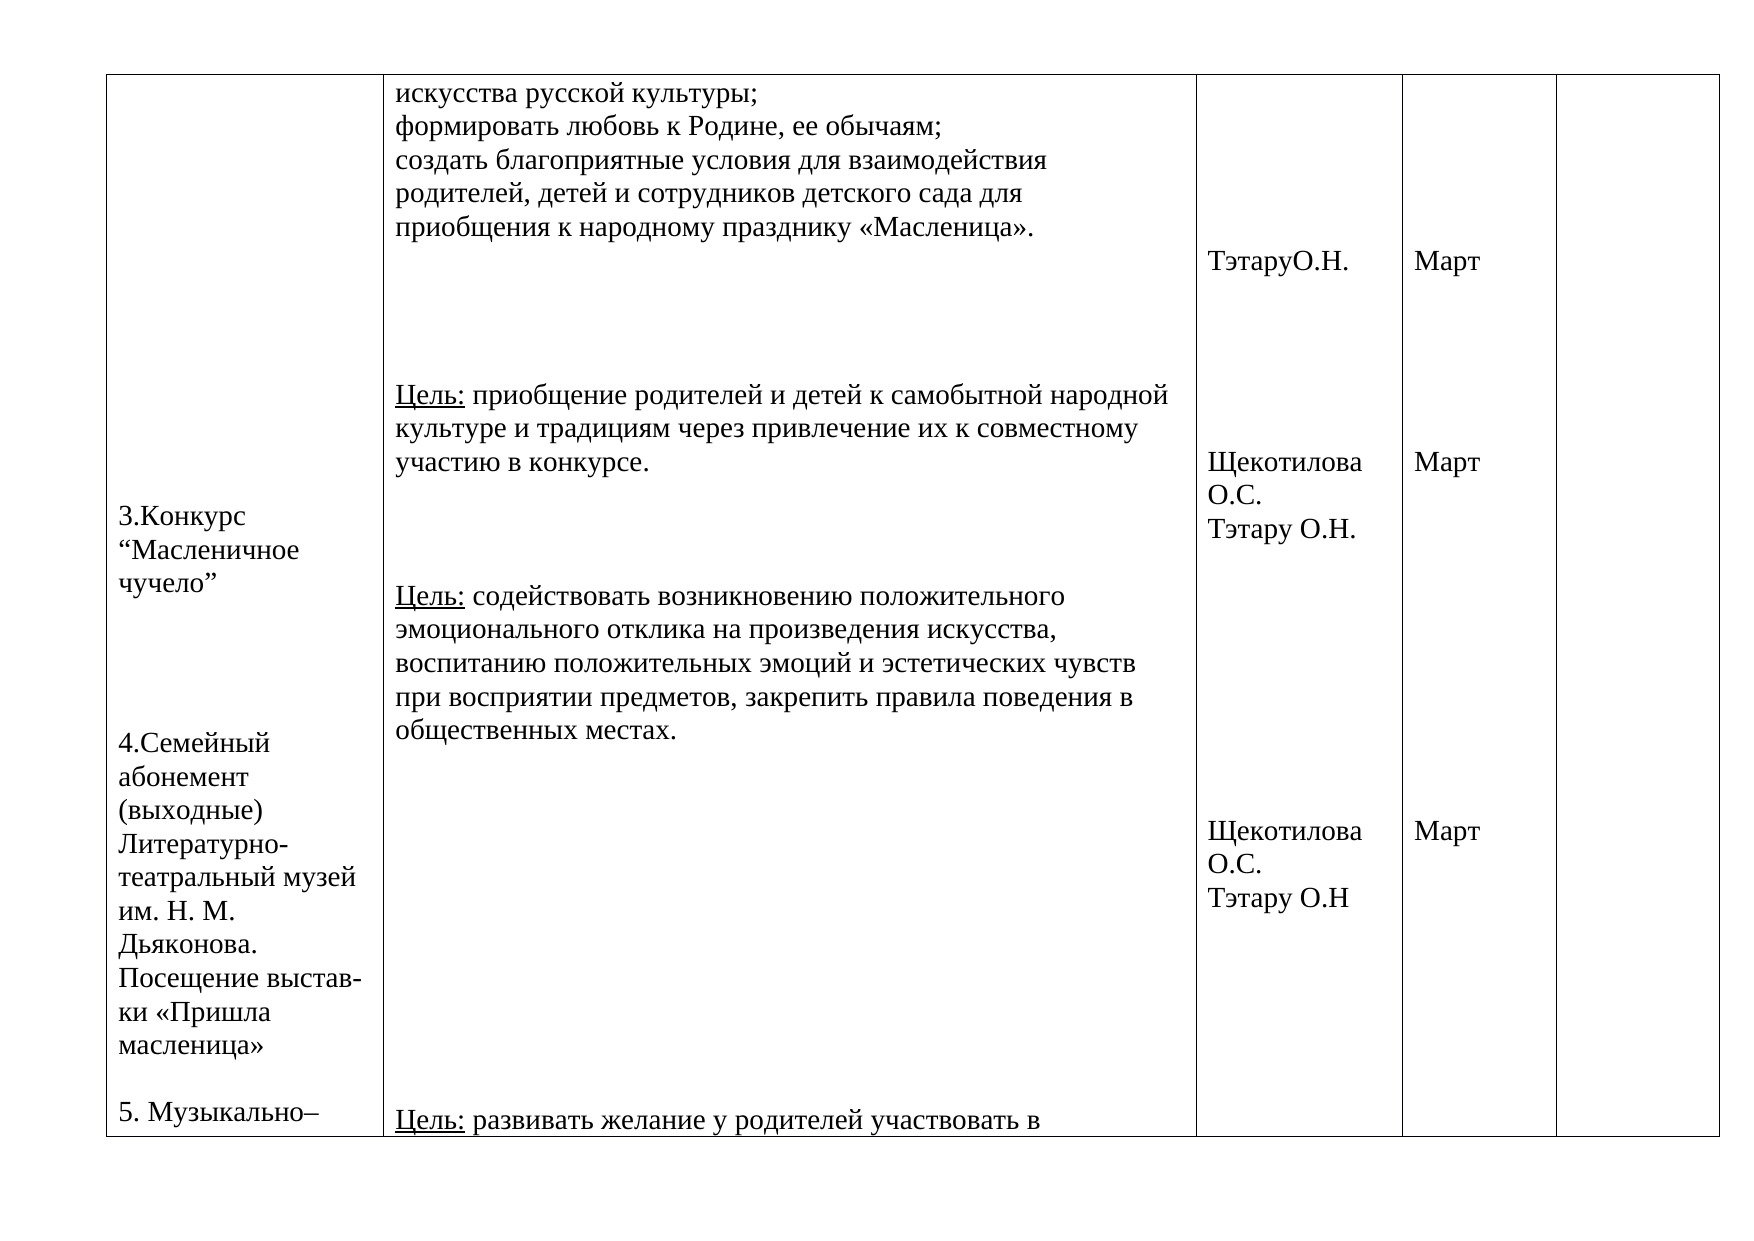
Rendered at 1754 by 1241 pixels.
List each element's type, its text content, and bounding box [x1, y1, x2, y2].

table_cell ТэтаруО.Н. Щекотилова О.С. Тэтару О.Н. Щекотилова О.С. Тэтару О.Н [1197, 75, 1402, 1136]
table_cell Март Март Март [1403, 75, 1556, 1136]
table_cell искусства русской культуры; формировать любовь к Родине, ее обычаям; создать благоприятные условия для взаимодействия родителей, детей и сотрудников детского сада для приобщения к народному празднику «Масленица». Цель: приобщение родителей и детей к самобытной народной культуре и традициям через привлечение их к совместному участию в конкурсе. Цель: содействовать возникновению положительного эмоционального отклика на произведения искусства, воспитанию положительных эмоций и эстетических чувств при восприятии предметов, закрепить правила поведения в общественных местах. Цель: развивать желание у родителей участвовать в [384, 75, 1196, 1136]
table_cell 3.Конкурс “Масленичное чучело” 4.Семейный абонемент (выходные) Литературно-театральный музей им. Н. М. Дьяконова. Посещение выстав-ки «Пришла масленица» 5. Музыкально– [107, 75, 383, 1136]
table_cell [1557, 75, 1719, 1136]
